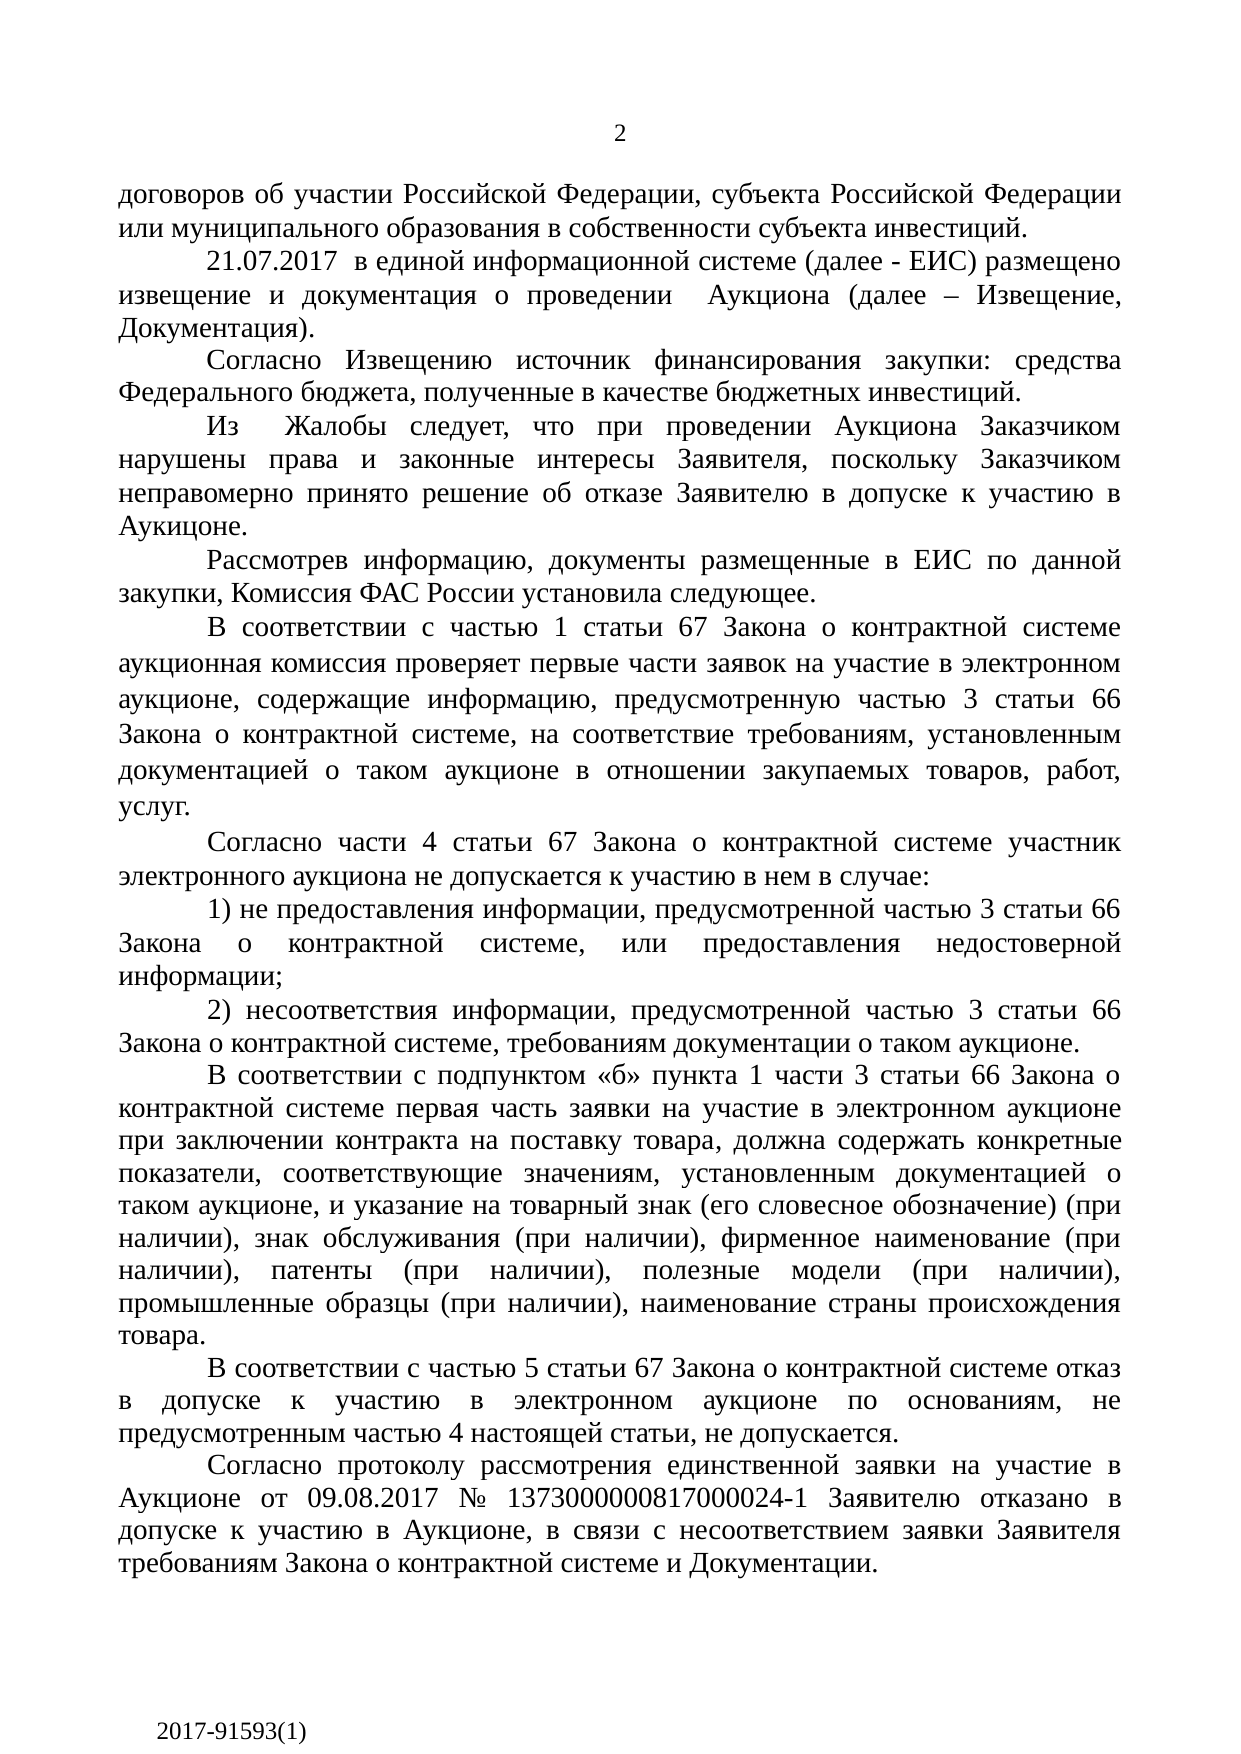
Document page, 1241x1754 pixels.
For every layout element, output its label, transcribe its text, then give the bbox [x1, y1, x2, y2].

text В соответствии с подпунктом «б» пункта 1 части 3 статьи 66 Закона о контрактной системе первая часть заявки на участие в электронном аукционе при заключении контракта на поставку товара, должна содержать конкретные показатели, соответствующие значениям, установленным документацией о таком аукционе, и указание на товарный знак (его словесное обозначение) (при наличии), знак обслуживания (при наличии), фирменное наименование (при наличии), патенты (при наличии), полезные модели (при наличии), промышленные образцы (при наличии), наименование страны происхождения товара. [118, 1059, 1122, 1351]
text 21.07.2017 в единой информационной системе (далее - ЕИС) размещено извещение и документация о проведении Аукциона (далее – Извещение, Документация). [118, 243, 1122, 344]
text В соответствии с частью 5 статьи 67 Закона о контрактной системе отказ в допуске к участию в электронном аукционе по основаниям, не предусмотренным частью 4 настоящей статьи, не допускается. [118, 1351, 1122, 1449]
text Согласно Извещению источник финансирования закупки: средства Федерального бюджета, полученные в качестве бюджетных инвестиций. [118, 344, 1122, 408]
text Из Жалобы следует, что при проведении Аукциона Заказчиком нарушены права и законные интересы Заявителя, поскольку Заказчиком неправомерно принято решение об отказе Заявителю в допуске к участию в Аукицоне. [118, 408, 1122, 542]
text В соответствии с частью 1 статьи 67 Закона о контрактной системе аукционная комиссия проверяет первые части заявок на участие в электронном аукционе, содержащие информацию, предусмотренную частью 3 статьи 66 Закона о контрактной системе, на соответствие требованиям, установленным документацией о таком аукционе в отношении закупаемых товаров, работ, услуг. [118, 609, 1122, 822]
text Согласно части 4 статьи 67 Закона о контрактной системе участник электронного аукциона не допускается к участию в нем в случае: [118, 824, 1122, 891]
text Согласно протоколу рассмотрения единственной заявки на участие в Аукционе от 09.08.2017 № 1373000000817000024-1 Заявителю отказано в допуске к участию в Аукционе, в связи с несоответствием заявки Заявителя требованиям Закона о контрактной системе и Документации. [118, 1449, 1122, 1579]
text 2) несоответствия информации, предусмотренной частью 3 статьи 66 Закона о контрактной системе, требованиям документации о таком аукционе. [118, 992, 1122, 1059]
text договоров об участии Российской Федерации, субъекта Российской Федерации или муниципального образования в собственности субъекта инвестиций. [118, 176, 1122, 243]
text 1) не предоставления информации, предусмотренной частью 3 статьи 66 Закона о контрактной системе, или предоставления недостоверной информации; [118, 891, 1122, 992]
text Рассмотрев информацию, документы размещенные в ЕИС по данной закупки, Комиссия ФАС России установила следующее. [118, 542, 1122, 609]
